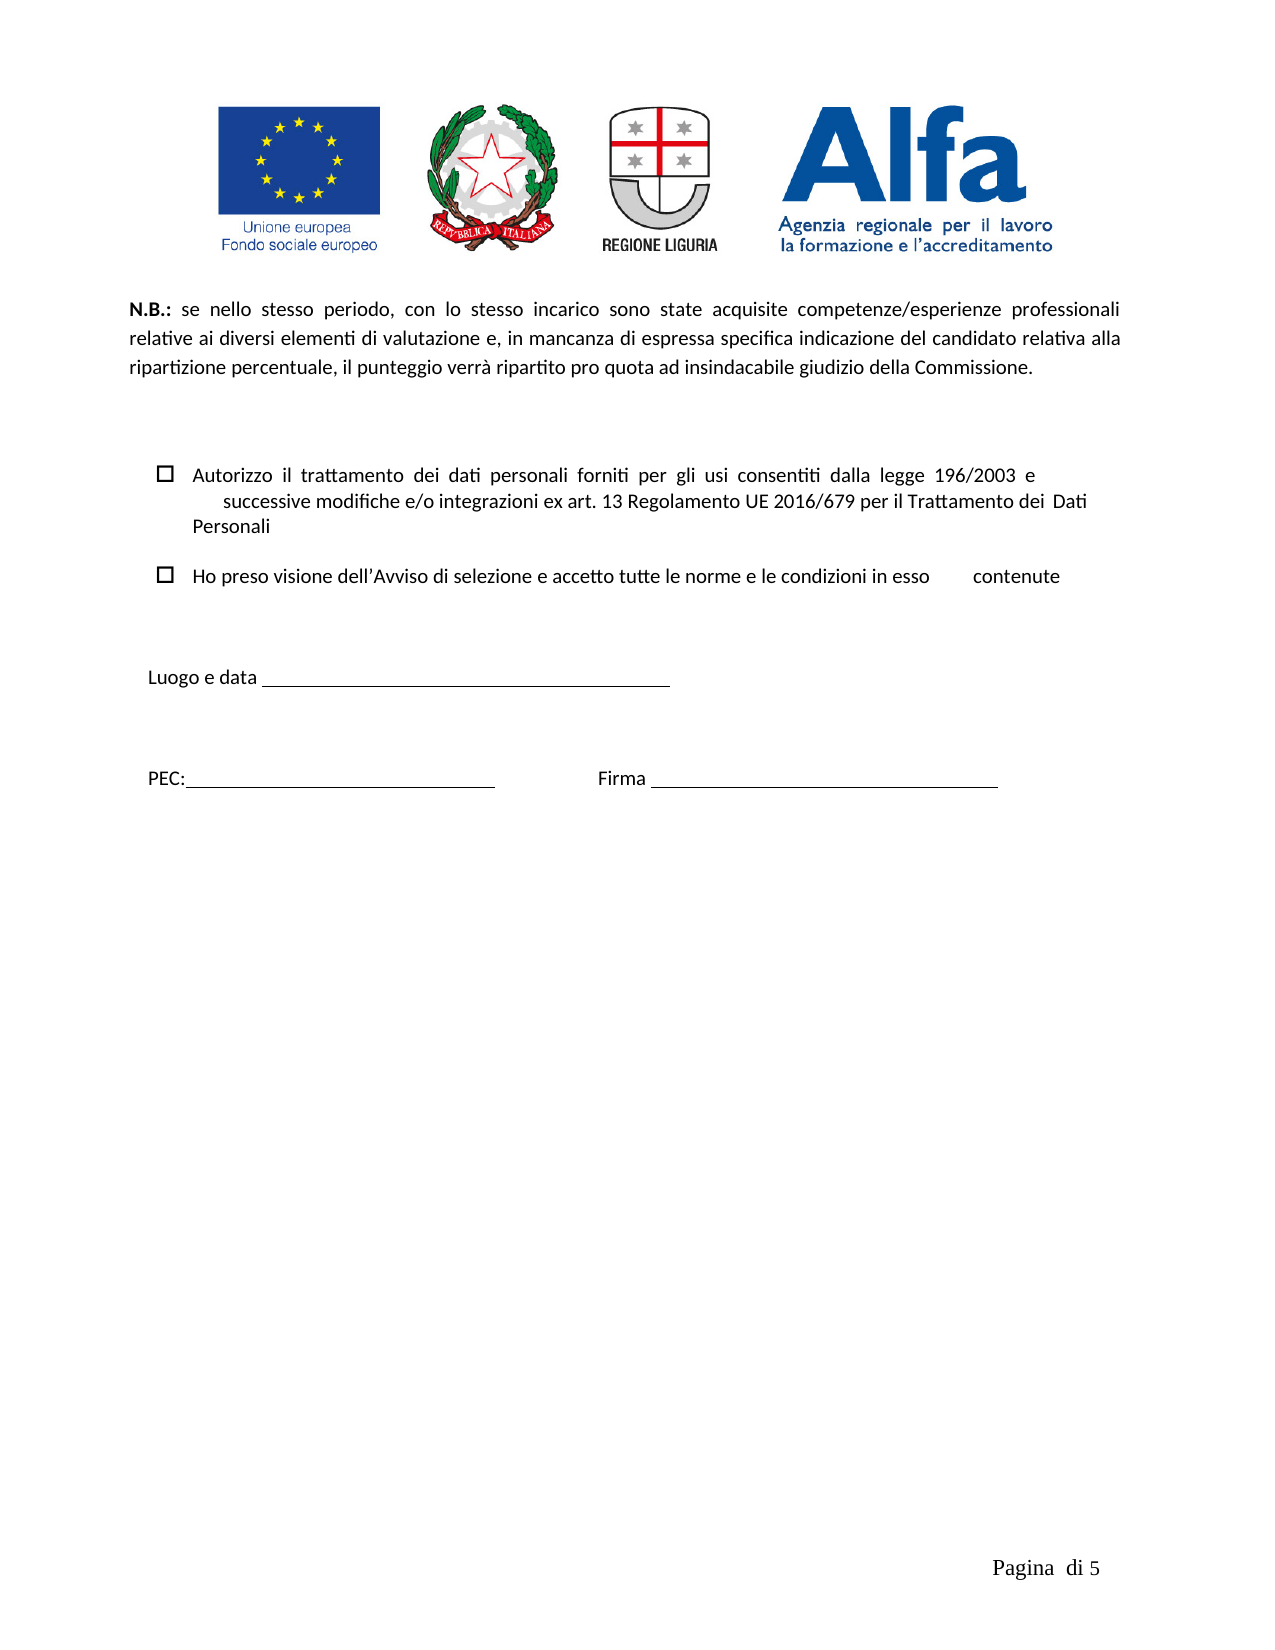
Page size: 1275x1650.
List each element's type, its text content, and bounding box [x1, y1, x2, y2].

list Ho preso visione dell’Avviso di selezione e accetto tutte le norme e le condizioni in esso contenute [155, 564, 1142, 589]
list Autorizzo il trattamento dei dati personali forniti per gli usi consentiti dalla legge 196/2003 e successive modifiche e/o integrazioni ex art. 13 Regolamento UE 2016/679 per il Trattamento dei Dati [155, 462, 1106, 513]
text N.B.: se nello stesso periodo, con lo stesso incarico sono state acquisite competenze/esperienze professionali relative ai diversi elementi di valutazione e, in mancanza di espressa specifica indicazione del candidato relativa alla ripartizione percentuale, il punteggio verrà ripartito pro quota ad insindacabile giudizio della Commissione. [129, 283, 1121, 380]
text Personali [192, 513, 1142, 539]
text Luogo e data [148, 664, 1142, 690]
text PEC: Firma [148, 766, 1142, 791]
picture [129, 65, 1142, 293]
